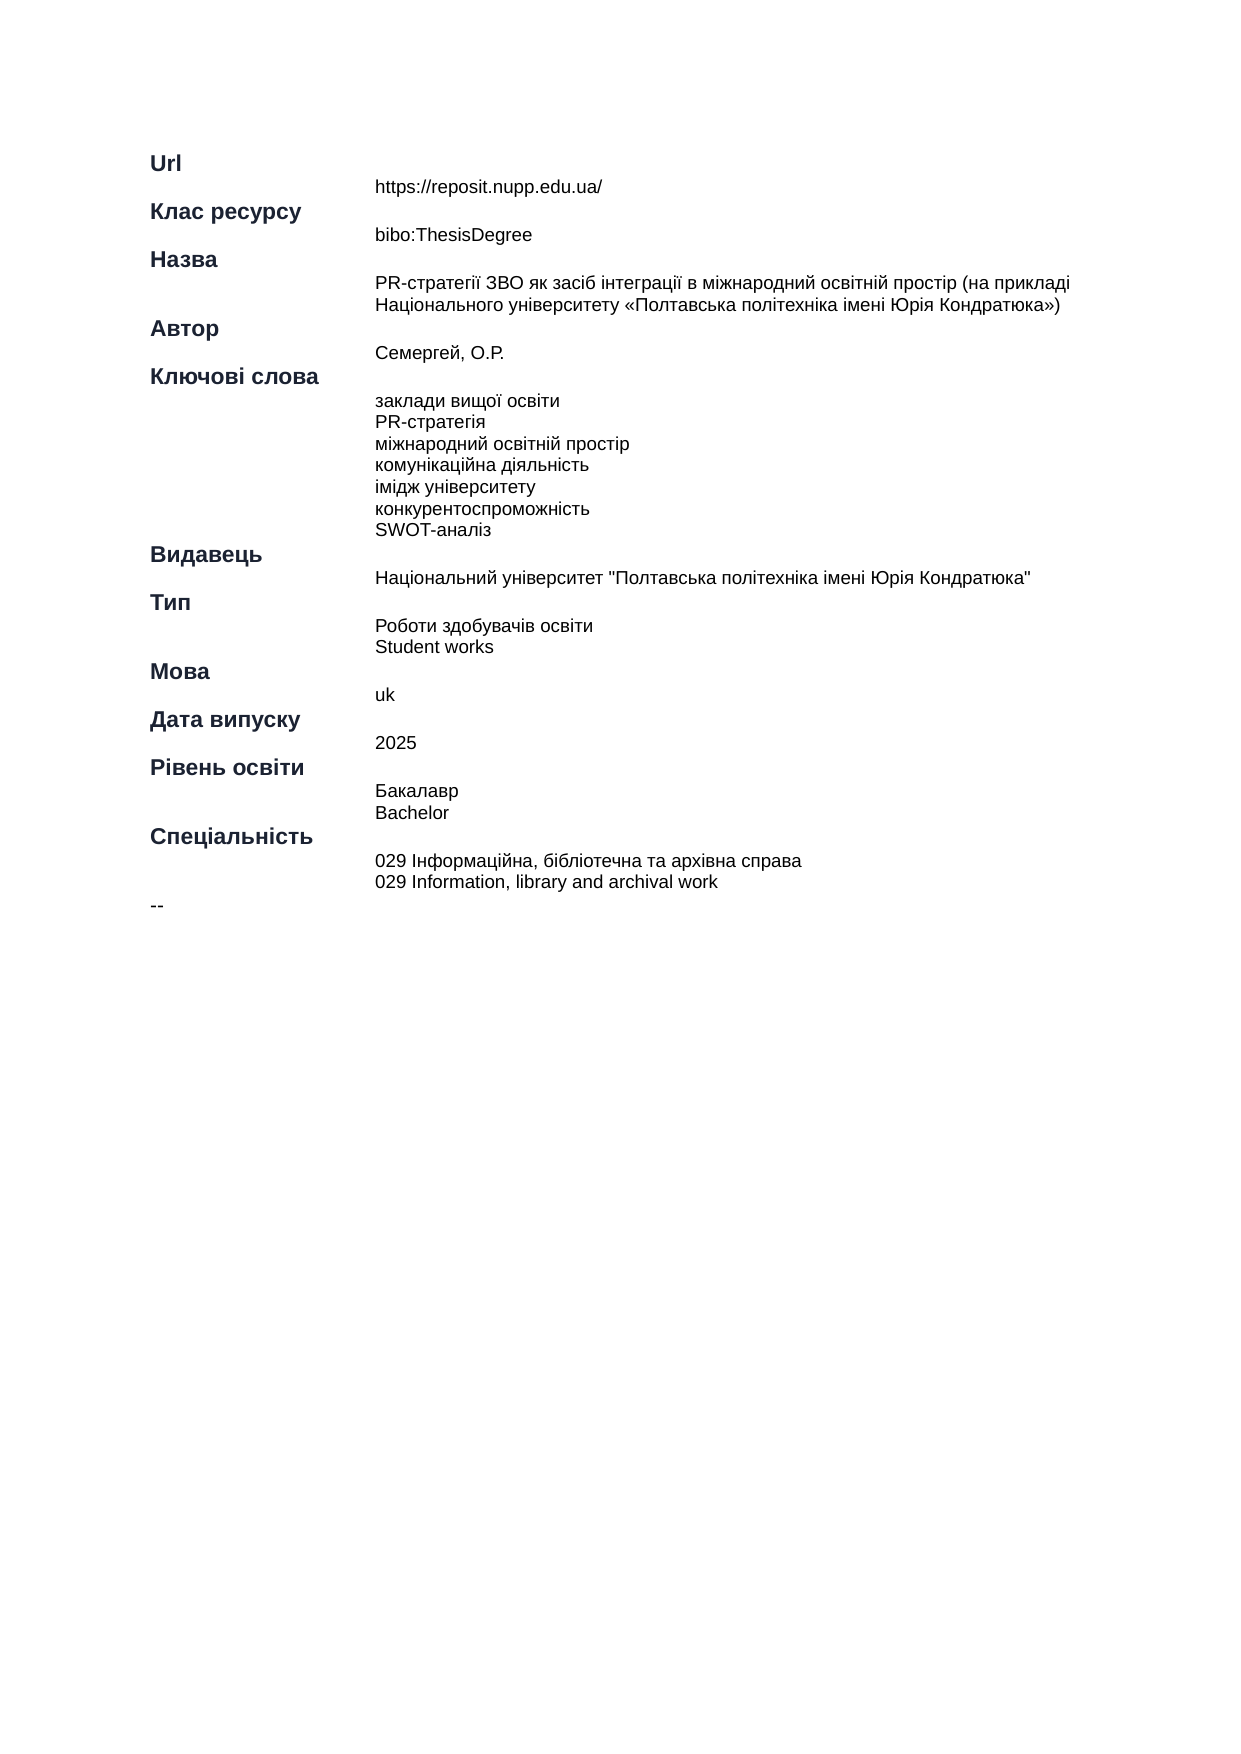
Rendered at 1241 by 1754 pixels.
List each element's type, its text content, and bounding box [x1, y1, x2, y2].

text Bachelor [375, 802, 1090, 823]
text Student works [375, 636, 1090, 658]
text 2025 [375, 732, 1090, 754]
text Клас ресурсу [150, 198, 1090, 224]
text Назва [150, 246, 1090, 272]
text PR-стратегія [375, 411, 1090, 433]
text SWOT-аналіз [375, 519, 1090, 541]
text bibo:ThesisDegree [375, 224, 1090, 246]
text -- [150, 893, 1090, 917]
text Спеціальність [150, 823, 1090, 849]
text Семергей, О.Р. [375, 342, 1090, 363]
text Url [150, 150, 1090, 176]
text Дата випуску [150, 706, 1090, 732]
text Національний університет "Полтавська політехніка імені Юрія Кондратюка" [375, 567, 1090, 588]
text заклади вищої освіти [375, 389, 1090, 411]
text Мова [150, 658, 1090, 684]
text uk [375, 684, 1090, 706]
text міжнародний освітній простір [375, 433, 1090, 454]
text Роботи здобувачів освіти [375, 615, 1090, 636]
text Ключові слова [150, 363, 1090, 389]
text Видавець [150, 541, 1090, 567]
text https://reposit.nupp.edu.ua/ [375, 176, 1090, 198]
text Автор [150, 315, 1090, 342]
text Тип [150, 588, 1090, 615]
text 029 Information, library and archival work [375, 871, 1090, 893]
text конкурентоспроможність [375, 497, 1090, 519]
text комунікаційна діяльність [375, 454, 1090, 476]
text Бакалавр [375, 780, 1090, 802]
text Рівень освіти [150, 754, 1090, 780]
text 029 Інформаційна, бібліотечна та архівна справа [375, 849, 1090, 871]
text імідж університету [375, 476, 1090, 497]
text PR-стратегії ЗВО як засіб інтеграції в міжнародний освітній простір (на прикладі Національного університету «Полтавська політехніка імені Юрія Кондратюка») [375, 272, 1090, 315]
